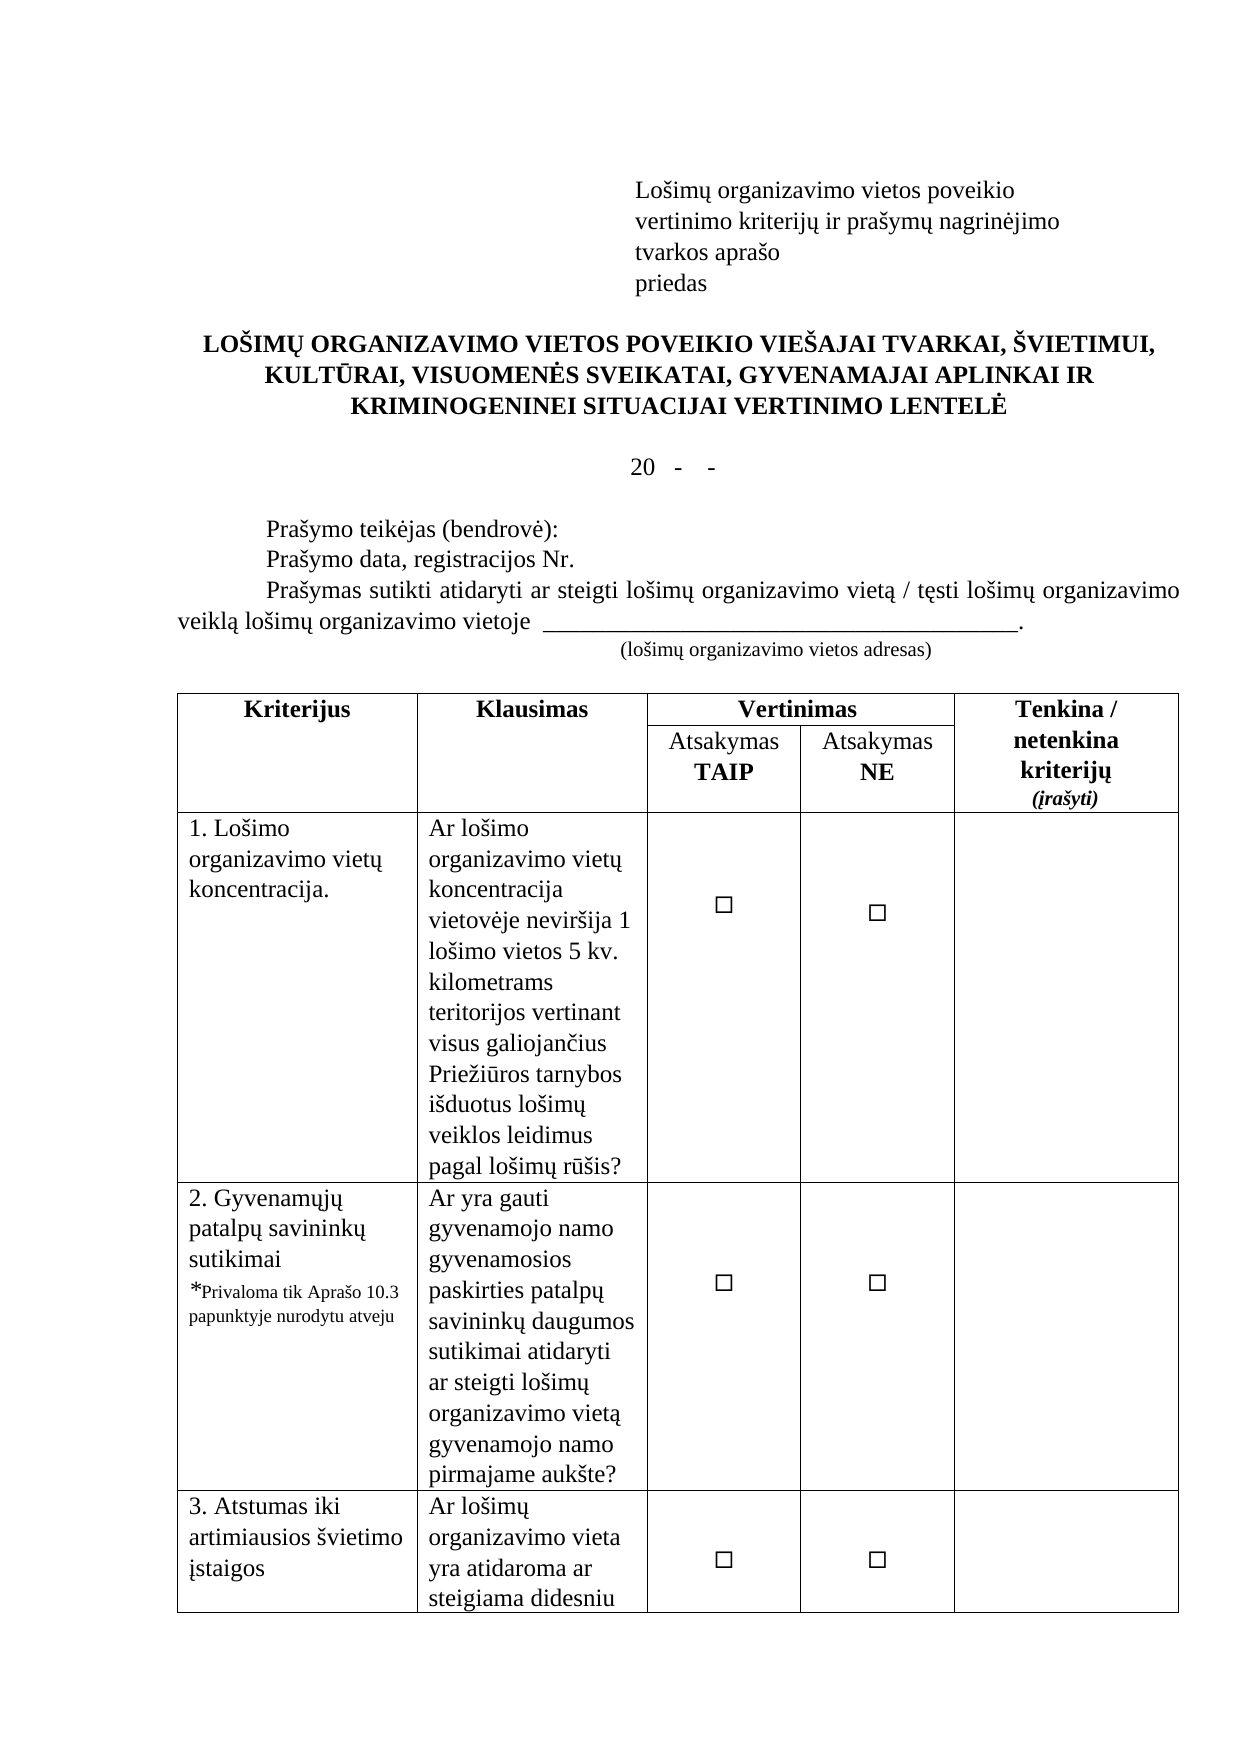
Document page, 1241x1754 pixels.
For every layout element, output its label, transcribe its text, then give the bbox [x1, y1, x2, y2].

text tvarkos aprašo [177, 237, 1181, 266]
table_header Kriterijus [178, 694, 417, 812]
table_cell Ar lošimų organizavimo vieta yra atidaroma ar steigiama didesniu [418, 1491, 647, 1612]
text Prašymo data, registracijos Nr. [177, 544, 1181, 573]
table_cell 2. Gyvenamųjų patalpų savininkų sutikimai *Privaloma tik Aprašo 10.3 papunktyje nurodytu atveju [178, 1183, 417, 1490]
table_cell [955, 813, 1178, 1182]
text vertinimo kriterijų ir prašymų nagrinėjimo [177, 206, 1181, 235]
table_cell 3. Atstumas iki artimiausios švietimo įstaigos [178, 1491, 417, 1612]
table_cell £ [801, 1183, 954, 1490]
table_header Klausimas [418, 694, 647, 812]
table_cell £ [801, 1491, 954, 1612]
table_cell Ar yra gauti gyvenamojo namo gyvenamosios paskirties patalpų savininkų daugumos sutikimai atidaryti ar steigti lošimų organizavimo vietą gyvenamojo namo pirmajame aukšte? [418, 1183, 647, 1490]
table_header Tenkina / netenkina kriterijų (įrašyti) [955, 694, 1178, 812]
text 20 - - [177, 452, 1181, 481]
text Lošimų organizavimo vietos poveikio [177, 176, 1181, 204]
table_cell £ [648, 1491, 800, 1612]
text priedas [177, 268, 1181, 297]
table_cell Atsakymas NE [801, 726, 954, 812]
table_cell 1. Lošimo organizavimo vietų koncentracija. [178, 813, 417, 1182]
table_cell Atsakymas TAIP [648, 726, 800, 812]
table_cell [955, 1491, 1178, 1612]
table_cell £ [648, 813, 800, 1182]
table_cell £ [801, 813, 954, 1182]
table_cell £ [648, 1183, 800, 1490]
text Prašymo teikėjas (bendrovė): [177, 514, 1181, 542]
text LOŠIMŲ ORGANIZAVIMO VIETOS POVEIKIO VIEŠAJAI TVARKAI, ŠVIETIMUI, KULTŪRAI, VISUOMENĖS SVEIKATAI, GYVENAMAJAI APLINKAI IR KRIMINOGENINEI SITUACIJAI VERTINIMO LENTELĖ [177, 329, 1181, 419]
text (lošimų organizavimo vietos adresas) [177, 637, 1181, 661]
text Prašymas sutikti atidaryti ar steigti lošimų organizavimo vietą / tęsti lošimų organizavimo veiklą lošimų organizavimo vietoje ______________________________________. [177, 575, 1181, 634]
table_cell [955, 1183, 1178, 1490]
table_cell Ar lošimo organizavimo vietų koncentracija vietovėje neviršija 1 lošimo vietos 5 kv. kilometrams teritorijos vertinant visus galiojančius Priežiūros tarnybos išduotus lošimų veiklos leidimus pagal lošimų rūšis? [418, 813, 647, 1182]
table_header Vertinimas [648, 694, 954, 725]
